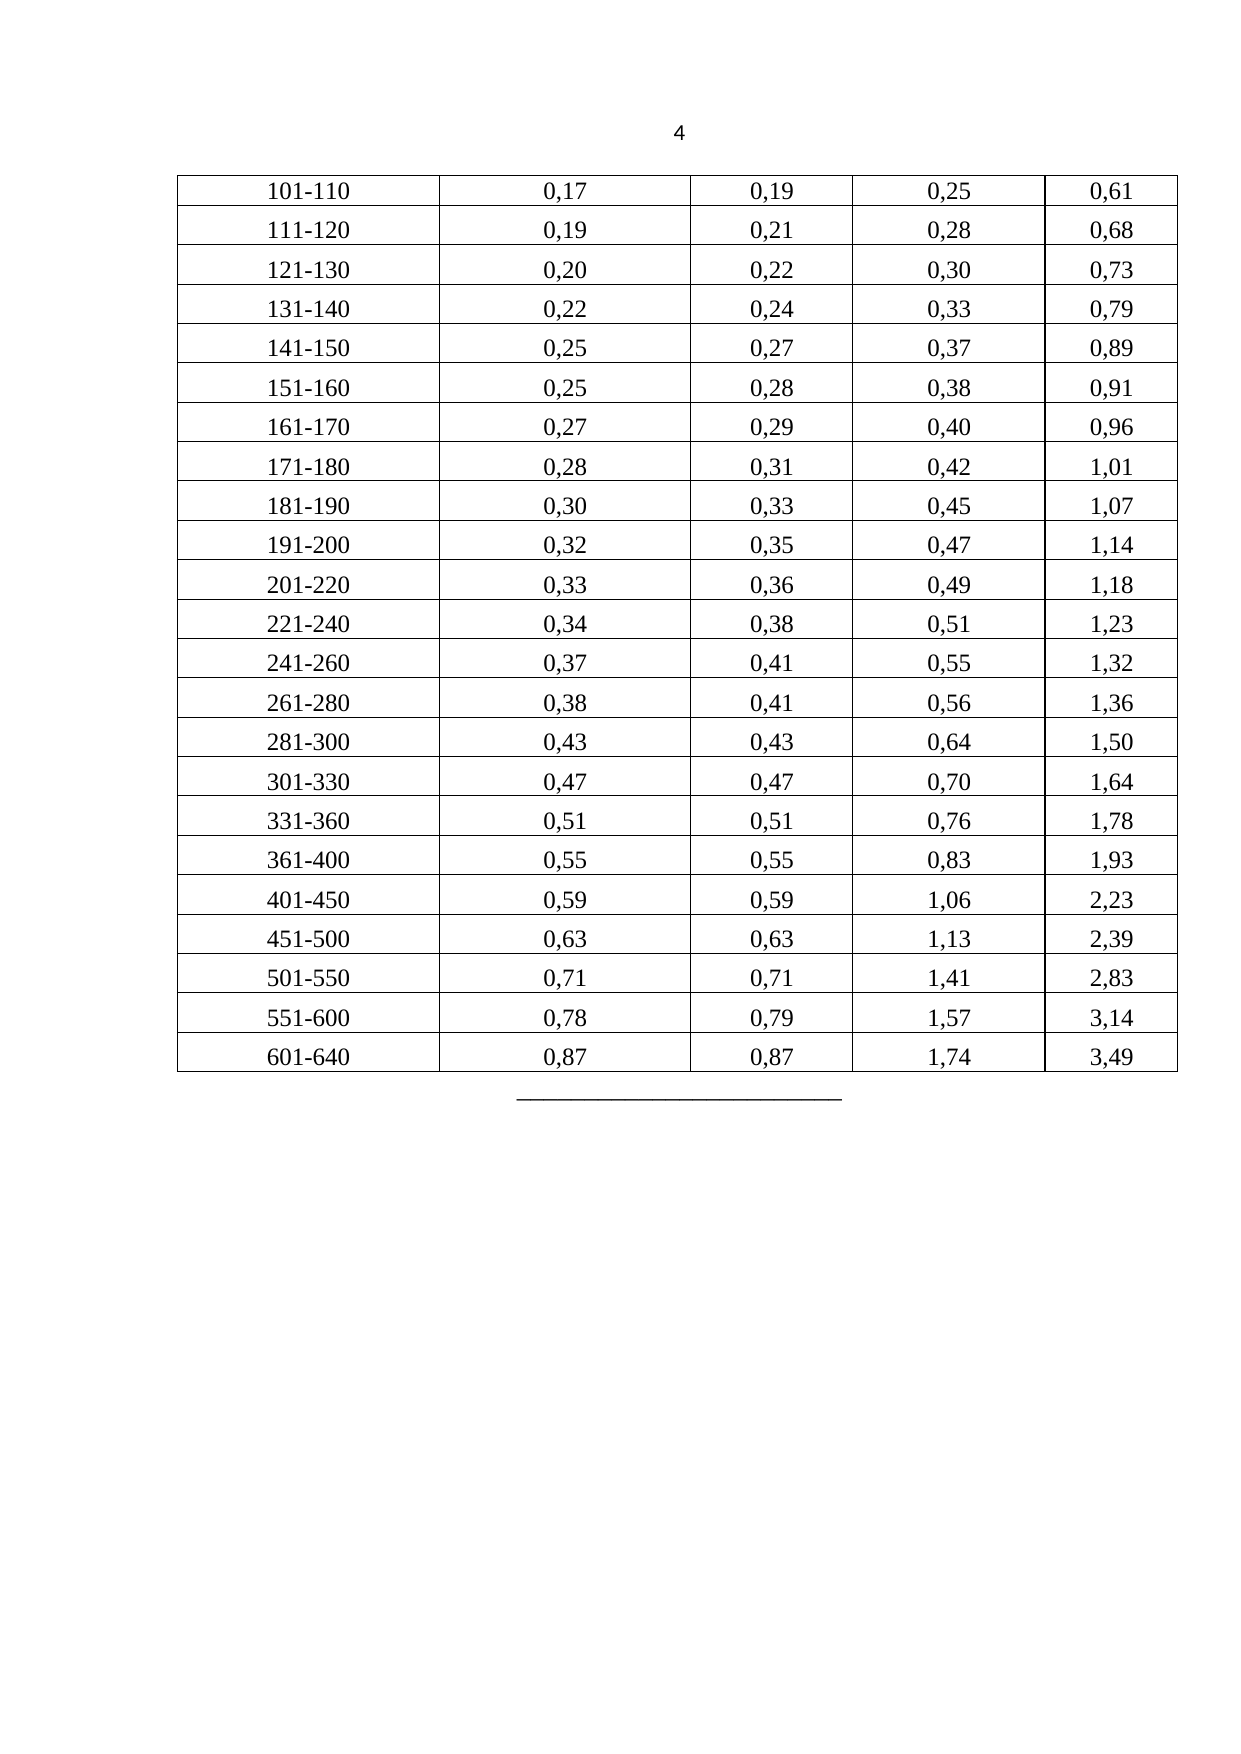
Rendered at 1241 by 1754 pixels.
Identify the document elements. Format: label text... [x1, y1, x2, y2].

table_cell 0,37 [440, 639, 690, 677]
table_cell 0,38 [691, 600, 852, 638]
table_cell 0,55 [440, 836, 690, 874]
table_cell 361-400 [178, 836, 439, 874]
table_cell 0,22 [691, 245, 852, 283]
table_cell 0,41 [691, 678, 852, 717]
table_cell 0,78 [440, 993, 690, 1032]
table_cell 0,61 [1046, 176, 1177, 205]
table_cell 3,14 [1046, 993, 1177, 1032]
table_cell 0,51 [853, 600, 1044, 638]
table_cell 1,41 [853, 954, 1044, 992]
table_cell 0,64 [853, 718, 1044, 756]
table_cell 1,32 [1046, 639, 1177, 677]
table_cell 1,50 [1046, 718, 1177, 756]
table_cell 1,74 [853, 1033, 1044, 1071]
table_cell 0,28 [853, 206, 1044, 244]
table_cell 221-240 [178, 600, 439, 638]
table_cell 0,40 [853, 403, 1044, 441]
table_cell 1,18 [1046, 560, 1177, 598]
table_cell 0,31 [691, 442, 852, 480]
table_cell 0,34 [440, 600, 690, 638]
table_cell 0,43 [440, 718, 690, 756]
table_cell 0,51 [440, 796, 690, 835]
table_cell 0,71 [691, 954, 852, 992]
table_cell 0,47 [440, 757, 690, 795]
table_cell 1,64 [1046, 757, 1177, 795]
table_cell 1,23 [1046, 600, 1177, 638]
table_cell 0,33 [853, 285, 1044, 323]
table_cell 0,71 [440, 954, 690, 992]
table_cell 0,28 [691, 363, 852, 402]
table_cell 0,63 [691, 915, 852, 953]
table_cell 451-500 [178, 915, 439, 953]
table_cell 0,27 [691, 324, 852, 362]
table_cell 0,76 [853, 796, 1044, 835]
table_cell 0,79 [1046, 285, 1177, 323]
table_cell 0,37 [853, 324, 1044, 362]
table_cell 0,30 [853, 245, 1044, 283]
table_cell 101-110 [178, 176, 439, 205]
table_cell 0,45 [853, 481, 1044, 520]
table_cell 261-280 [178, 678, 439, 717]
table_cell 0,43 [691, 718, 852, 756]
table_cell 0,83 [853, 836, 1044, 874]
table_cell 0,87 [440, 1033, 690, 1071]
table_cell 0,25 [440, 363, 690, 402]
table_cell 0,42 [853, 442, 1044, 480]
table_cell 1,07 [1046, 481, 1177, 520]
table_cell 0,79 [691, 993, 852, 1032]
table_cell 0,87 [691, 1033, 852, 1071]
table_cell 0,47 [691, 757, 852, 795]
table_cell 331-360 [178, 796, 439, 835]
table_cell 0,36 [691, 560, 852, 598]
table_cell 0,17 [440, 176, 690, 205]
table_cell 0,51 [691, 796, 852, 835]
table_cell 301-330 [178, 757, 439, 795]
table_cell 151-160 [178, 363, 439, 402]
table_cell 0,49 [853, 560, 1044, 598]
table_cell 501-550 [178, 954, 439, 992]
table_cell 1,36 [1046, 678, 1177, 717]
table_cell 1,14 [1046, 521, 1177, 559]
table_cell 0,56 [853, 678, 1044, 717]
table_cell 161-170 [178, 403, 439, 441]
table_cell 241-260 [178, 639, 439, 677]
table_cell 1,93 [1046, 836, 1177, 874]
table_cell 0,68 [1046, 206, 1177, 244]
table_cell 121-130 [178, 245, 439, 283]
table_cell 551-600 [178, 993, 439, 1032]
table_cell 0,91 [1046, 363, 1177, 402]
table_cell 0,96 [1046, 403, 1177, 441]
table_cell 0,28 [440, 442, 690, 480]
text ________________________ [177, 1072, 1181, 1103]
table_cell 1,78 [1046, 796, 1177, 835]
table_cell 0,29 [691, 403, 852, 441]
table_cell 0,24 [691, 285, 852, 323]
table_cell 0,59 [440, 875, 690, 913]
table_cell 0,89 [1046, 324, 1177, 362]
table_cell 0,55 [691, 836, 852, 874]
table_cell 0,22 [440, 285, 690, 323]
table_cell 0,35 [691, 521, 852, 559]
table_cell 0,27 [440, 403, 690, 441]
table_cell 0,38 [853, 363, 1044, 402]
table_cell 0,32 [440, 521, 690, 559]
table_cell 0,30 [440, 481, 690, 520]
table_cell 0,70 [853, 757, 1044, 795]
table_cell 1,57 [853, 993, 1044, 1032]
table_cell 191-200 [178, 521, 439, 559]
table_cell 181-190 [178, 481, 439, 520]
table_cell 2,83 [1046, 954, 1177, 992]
table_cell 3,49 [1046, 1033, 1177, 1071]
table_cell 0,33 [691, 481, 852, 520]
table_cell 0,19 [440, 206, 690, 244]
table_cell 281-300 [178, 718, 439, 756]
table_cell 0,55 [853, 639, 1044, 677]
table_cell 0,19 [691, 176, 852, 205]
table_cell 0,25 [440, 324, 690, 362]
table_cell 0,20 [440, 245, 690, 283]
table_cell 0,25 [853, 176, 1044, 205]
table_cell 0,63 [440, 915, 690, 953]
table_cell 0,47 [853, 521, 1044, 559]
table_cell 0,59 [691, 875, 852, 913]
table_cell 0,38 [440, 678, 690, 717]
table_cell 141-150 [178, 324, 439, 362]
table_cell 601-640 [178, 1033, 439, 1071]
table_cell 0,33 [440, 560, 690, 598]
table_cell 171-180 [178, 442, 439, 480]
table_cell 1,13 [853, 915, 1044, 953]
table_cell 1,01 [1046, 442, 1177, 480]
table_cell 2,39 [1046, 915, 1177, 953]
table_cell 201-220 [178, 560, 439, 598]
table_cell 131-140 [178, 285, 439, 323]
table_cell 401-450 [178, 875, 439, 913]
table_cell 0,21 [691, 206, 852, 244]
table_cell 111-120 [178, 206, 439, 244]
table_cell 1,06 [853, 875, 1044, 913]
table_cell 0,41 [691, 639, 852, 677]
table_cell 2,23 [1046, 875, 1177, 913]
table_cell 0,73 [1046, 245, 1177, 283]
